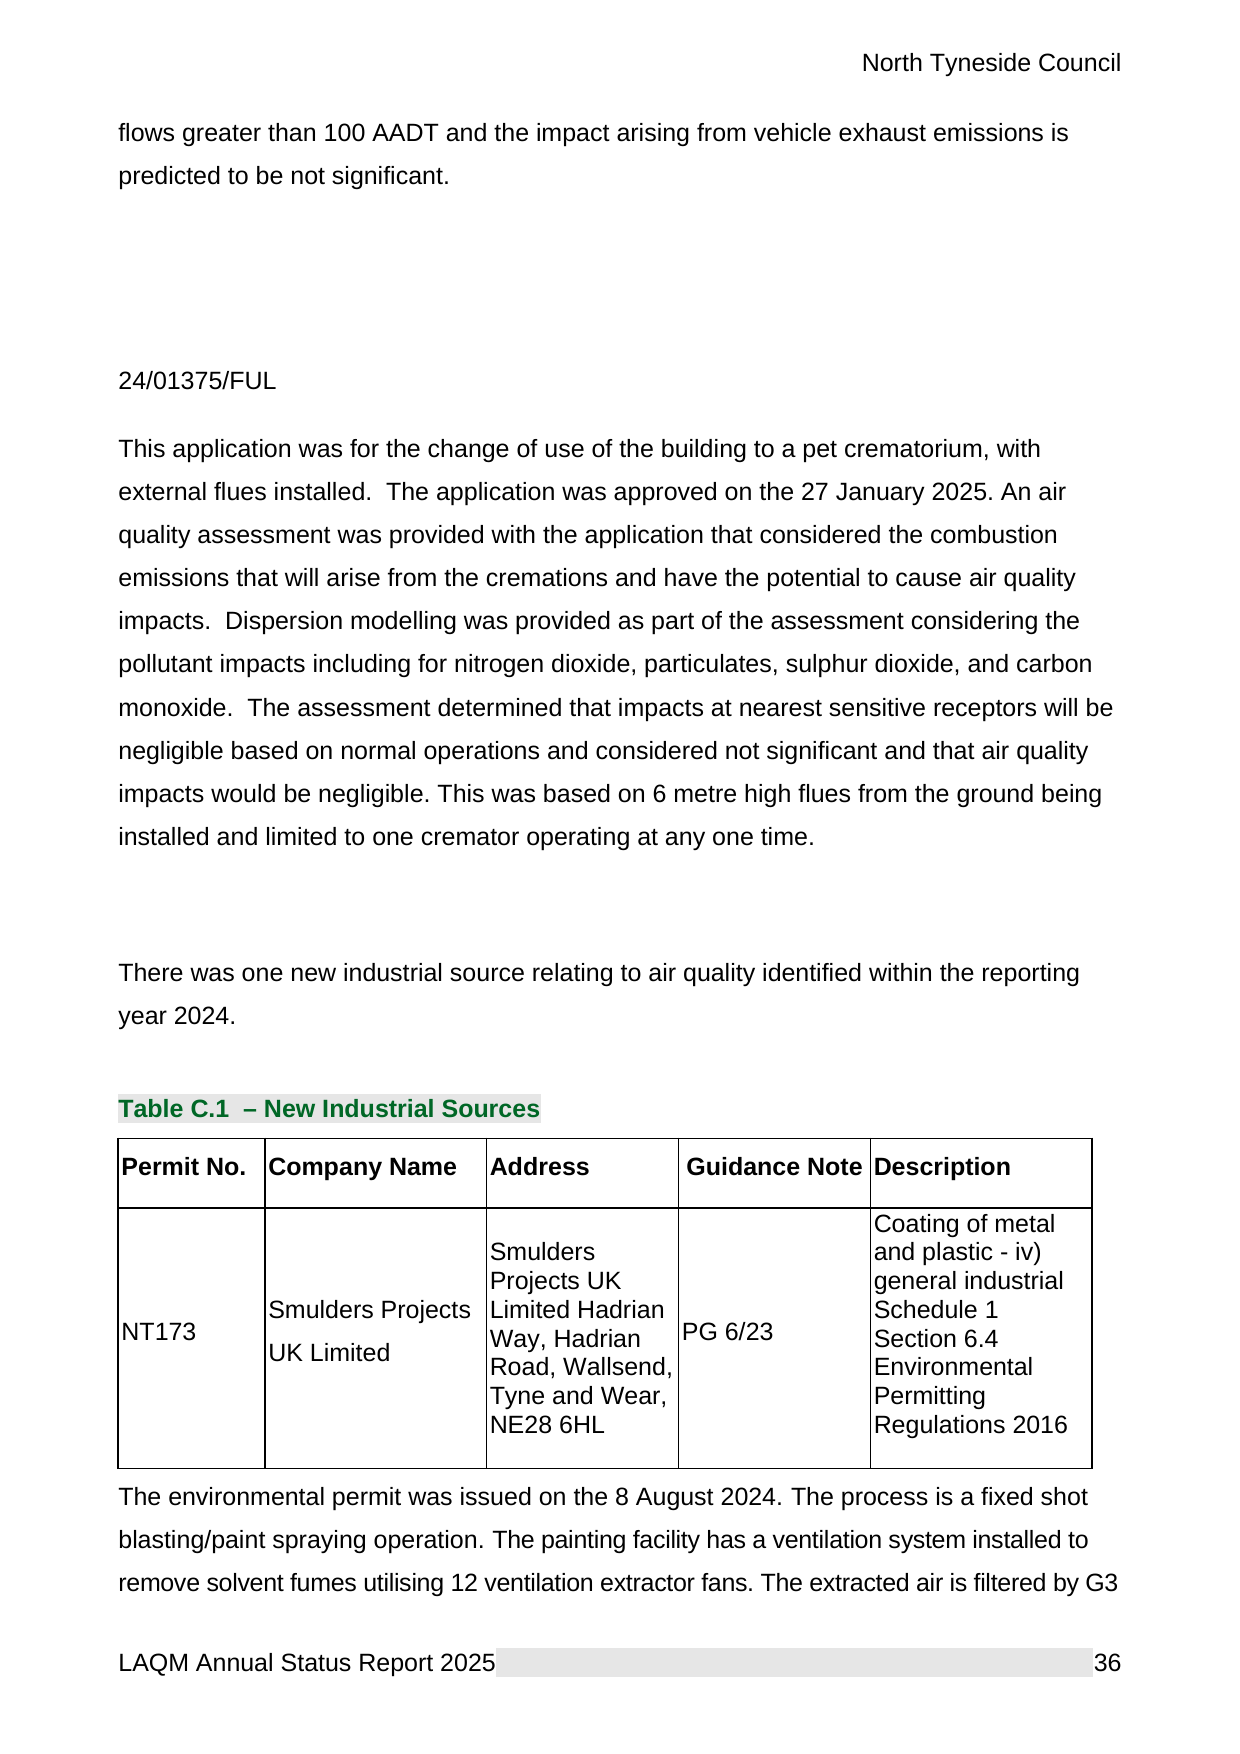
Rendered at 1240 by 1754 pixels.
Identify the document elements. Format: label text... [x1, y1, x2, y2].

table_header Address [487, 1139, 678, 1207]
text The environmental permit was issued on the 8 August 2024. The process is a fixed shot blasting/paint spraying operation. The painting facility has a ventilation system installed to remove solvent fumes utilising 12 ventilation extractor fans. The extracted air is filtered by G3 [118, 1481, 1121, 1596]
text 24/01375/FUL [118, 366, 1121, 394]
text flows greater than 100 AADT and the impact arising from vehicle exhaust emissions is predicted to be not significant. [118, 118, 1121, 190]
table_header Guidance Note [679, 1139, 870, 1207]
table_header Permit No. [119, 1139, 264, 1207]
table_cell Smulders Projects UK Limited Hadrian Way, Hadrian Road, Wallsend, Tyne and Wear, NE28 6HL [487, 1209, 678, 1467]
table_cell NT173 [119, 1209, 264, 1467]
text This application was for the change of use of the building to a pet crematorium, with external flues installed. The application was approved on the 27 January 2025. An air quality assessment was provided with the application that considered the combustion emissions that will arise from the cremations and have the potential to cause air quality impacts. Dispersion modelling was provided as part of the assessment considering the pollutant impacts including for nitrogen dioxide, particulates, sulphur dioxide, and carbon monoxide. The assessment determined that impacts at nearest sensitive receptors will be negligible based on normal operations and considered not significant and that air quality impacts would be negligible. This was based on 6 metre high flues from the ground being installed and limited to one cremator operating at any one time. [118, 434, 1121, 851]
text There was one new industrial source relating to air quality identified within the reporting year 2024. [118, 958, 1121, 1030]
table_cell Smulders Projects UK Limited [266, 1209, 486, 1467]
table_cell Coating of metal and plastic - iv) general industrial Schedule 1 Section 6.4 Environmental Permitting Regulations 2016 [871, 1209, 1091, 1467]
text Table C.1 – New Industrial Sources [118, 1094, 1121, 1123]
table_cell PG 6/23 [679, 1209, 870, 1467]
table_header Company Name [266, 1139, 486, 1207]
table_header Description [871, 1139, 1091, 1207]
